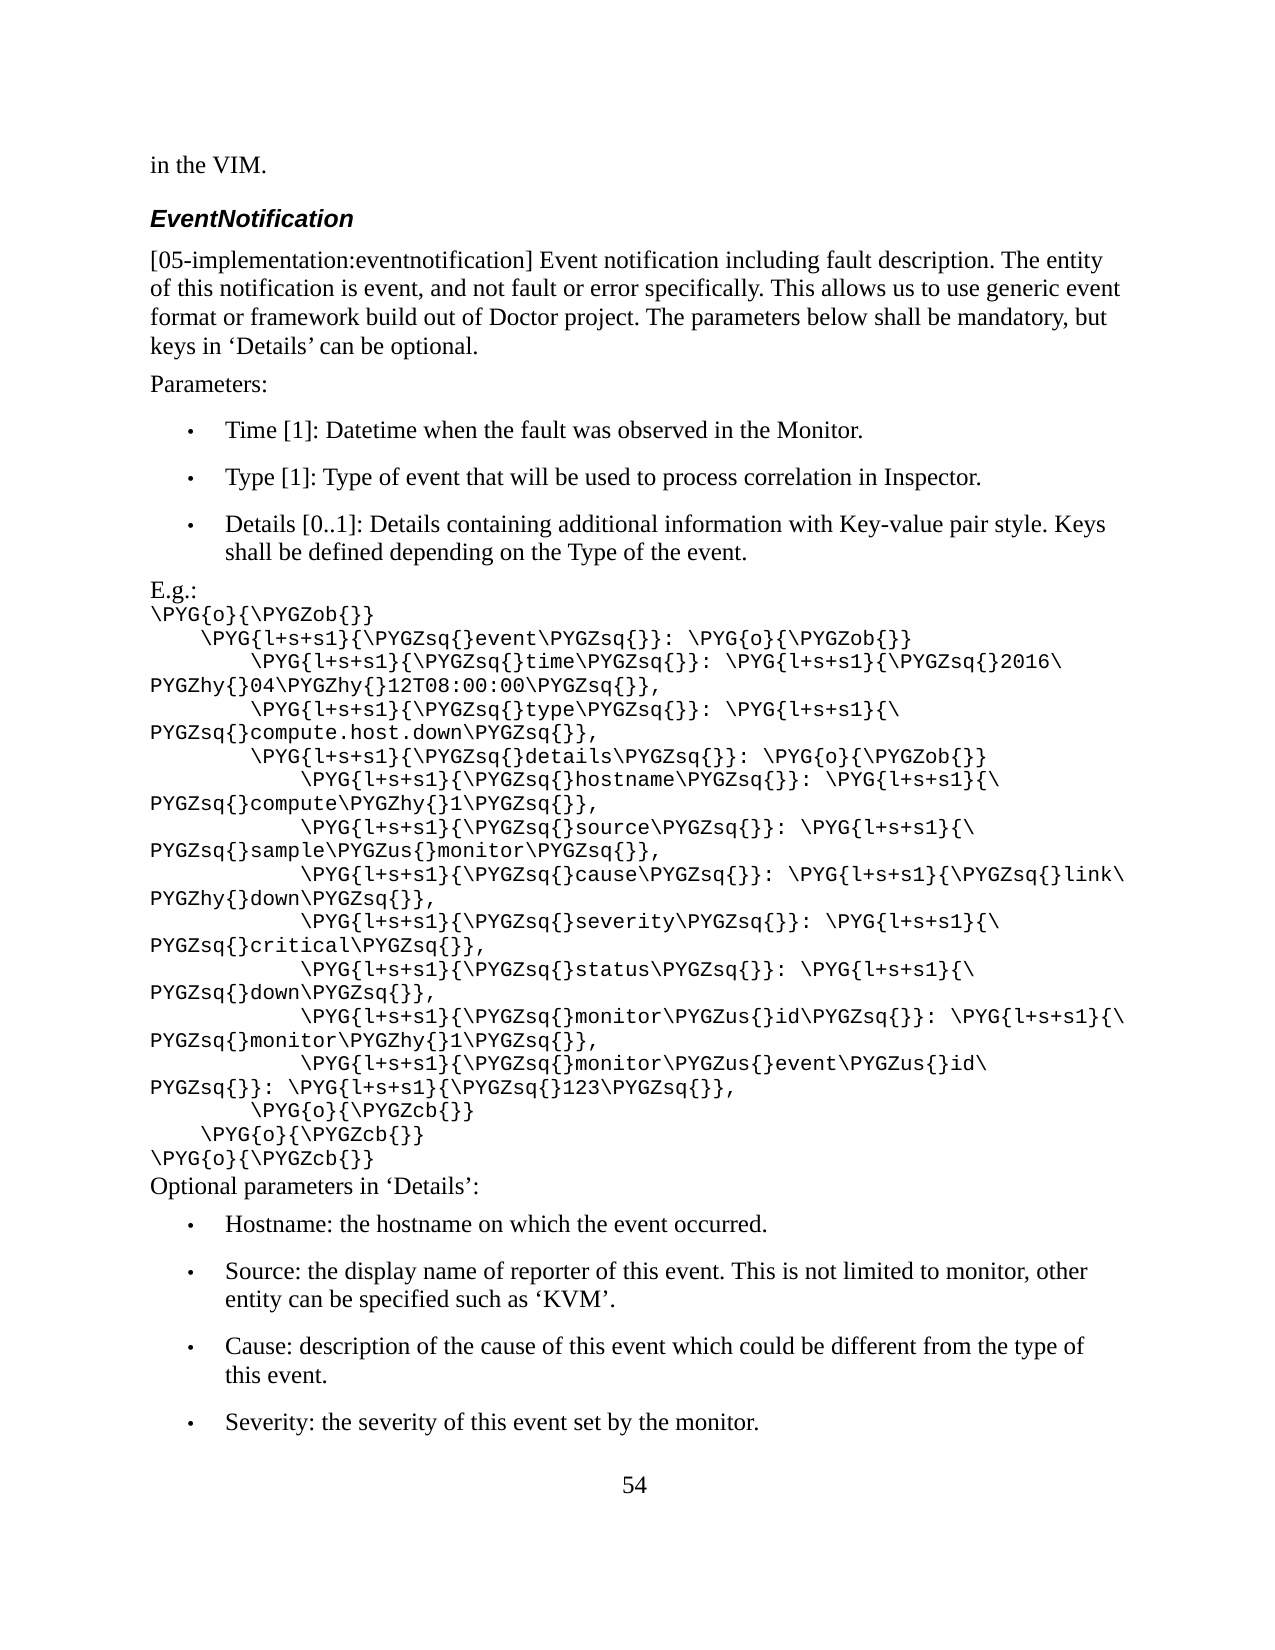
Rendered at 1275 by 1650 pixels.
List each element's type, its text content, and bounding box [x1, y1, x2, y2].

subtitle EventNotification [150, 204, 1125, 232]
text \PYG{l+s+s1}{\PYGZsq{}severity\PYGZsq{}}: \PYG{l+s+s1}{\PYGZsq{}critical\PYGZsq{}}, [150, 911, 1125, 959]
list Severity: the severity of this event set by the monitor. [187, 1407, 1125, 1435]
text \PYG{l+s+s1}{\PYGZsq{}time\PYGZsq{}}: \PYG{l+s+s1}{\PYGZsq{}2016\PYGZhy{}04\PYGZhy{}12T08:00:00\PYGZsq{}}, [150, 651, 1125, 698]
text E.g.: [150, 575, 1125, 604]
list Cause: description of the cause of this event which could be different from the type of this event. [187, 1331, 1125, 1389]
list Details [0..1]: Details containing additional information with Key-value pair style. Keys shall be defined depending on the Type of the event. [187, 509, 1125, 566]
text in the VIM. [150, 150, 1125, 179]
text \PYG{l+s+s1}{\PYGZsq{}source\PYGZsq{}}: \PYG{l+s+s1}{\PYGZsq{}sample\PYGZus{}monitor\PYGZsq{}}, [150, 817, 1125, 864]
list Source: the display name of reporter of this event. This is not limited to monitor, other entity can be specified such as ‘KVM’. [187, 1256, 1125, 1313]
text \PYG{o}{\PYGZob{}} [150, 604, 1125, 628]
text Optional parameters in ‘Details’: [150, 1171, 1125, 1200]
text \PYG{l+s+s1}{\PYGZsq{}cause\PYGZsq{}}: \PYG{l+s+s1}{\PYGZsq{}link\PYGZhy{}down\PYGZsq{}}, [150, 864, 1125, 911]
text \PYG{o}{\PYGZcb{}} [150, 1124, 1125, 1148]
text \PYG{l+s+s1}{\PYGZsq{}status\PYGZsq{}}: \PYG{l+s+s1}{\PYGZsq{}down\PYGZsq{}}, [150, 959, 1125, 1006]
list Time [1]: Datetime when the fault was observed in the Monitor. [187, 415, 1125, 444]
text \PYG{l+s+s1}{\PYGZsq{}monitor\PYGZus{}event\PYGZus{}id\PYGZsq{}}: \PYG{l+s+s1}{\PYGZsq{}123\PYGZsq{}}, [150, 1053, 1125, 1101]
list Type [1]: Type of event that will be used to process correlation in Inspector. [187, 462, 1125, 491]
text \PYG{l+s+s1}{\PYGZsq{}type\PYGZsq{}}: \PYG{l+s+s1}{\PYGZsq{}compute.host.down\PYGZsq{}}, [150, 698, 1125, 746]
text \PYG{l+s+s1}{\PYGZsq{}hostname\PYGZsq{}}: \PYG{l+s+s1}{\PYGZsq{}compute\PYGZhy{}1\PYGZsq{}}, [150, 769, 1125, 817]
text \PYG{l+s+s1}{\PYGZsq{}event\PYGZsq{}}: \PYG{o}{\PYGZob{}} [150, 628, 1125, 651]
text \PYG{o}{\PYGZcb{}} [150, 1148, 1125, 1171]
list Hostname: the hostname on which the event occurred. [187, 1209, 1125, 1238]
text \PYG{l+s+s1}{\PYGZsq{}monitor\PYGZus{}id\PYGZsq{}}: \PYG{l+s+s1}{\PYGZsq{}monitor\PYGZhy{}1\PYGZsq{}}, [150, 1006, 1125, 1053]
text Parameters: [150, 369, 1125, 397]
text [05-implementation:eventnotification] Event notification including fault description. The entity of this notification is event, and not fault or error specifically. This allows us to use generic event format or framework build out of Doctor project. The parameters below shall be mandatory, but keys in ‘Details’ can be optional. [150, 245, 1125, 360]
text \PYG{o}{\PYGZcb{}} [150, 1101, 1125, 1124]
text \PYG{l+s+s1}{\PYGZsq{}details\PYGZsq{}}: \PYG{o}{\PYGZob{}} [150, 746, 1125, 769]
